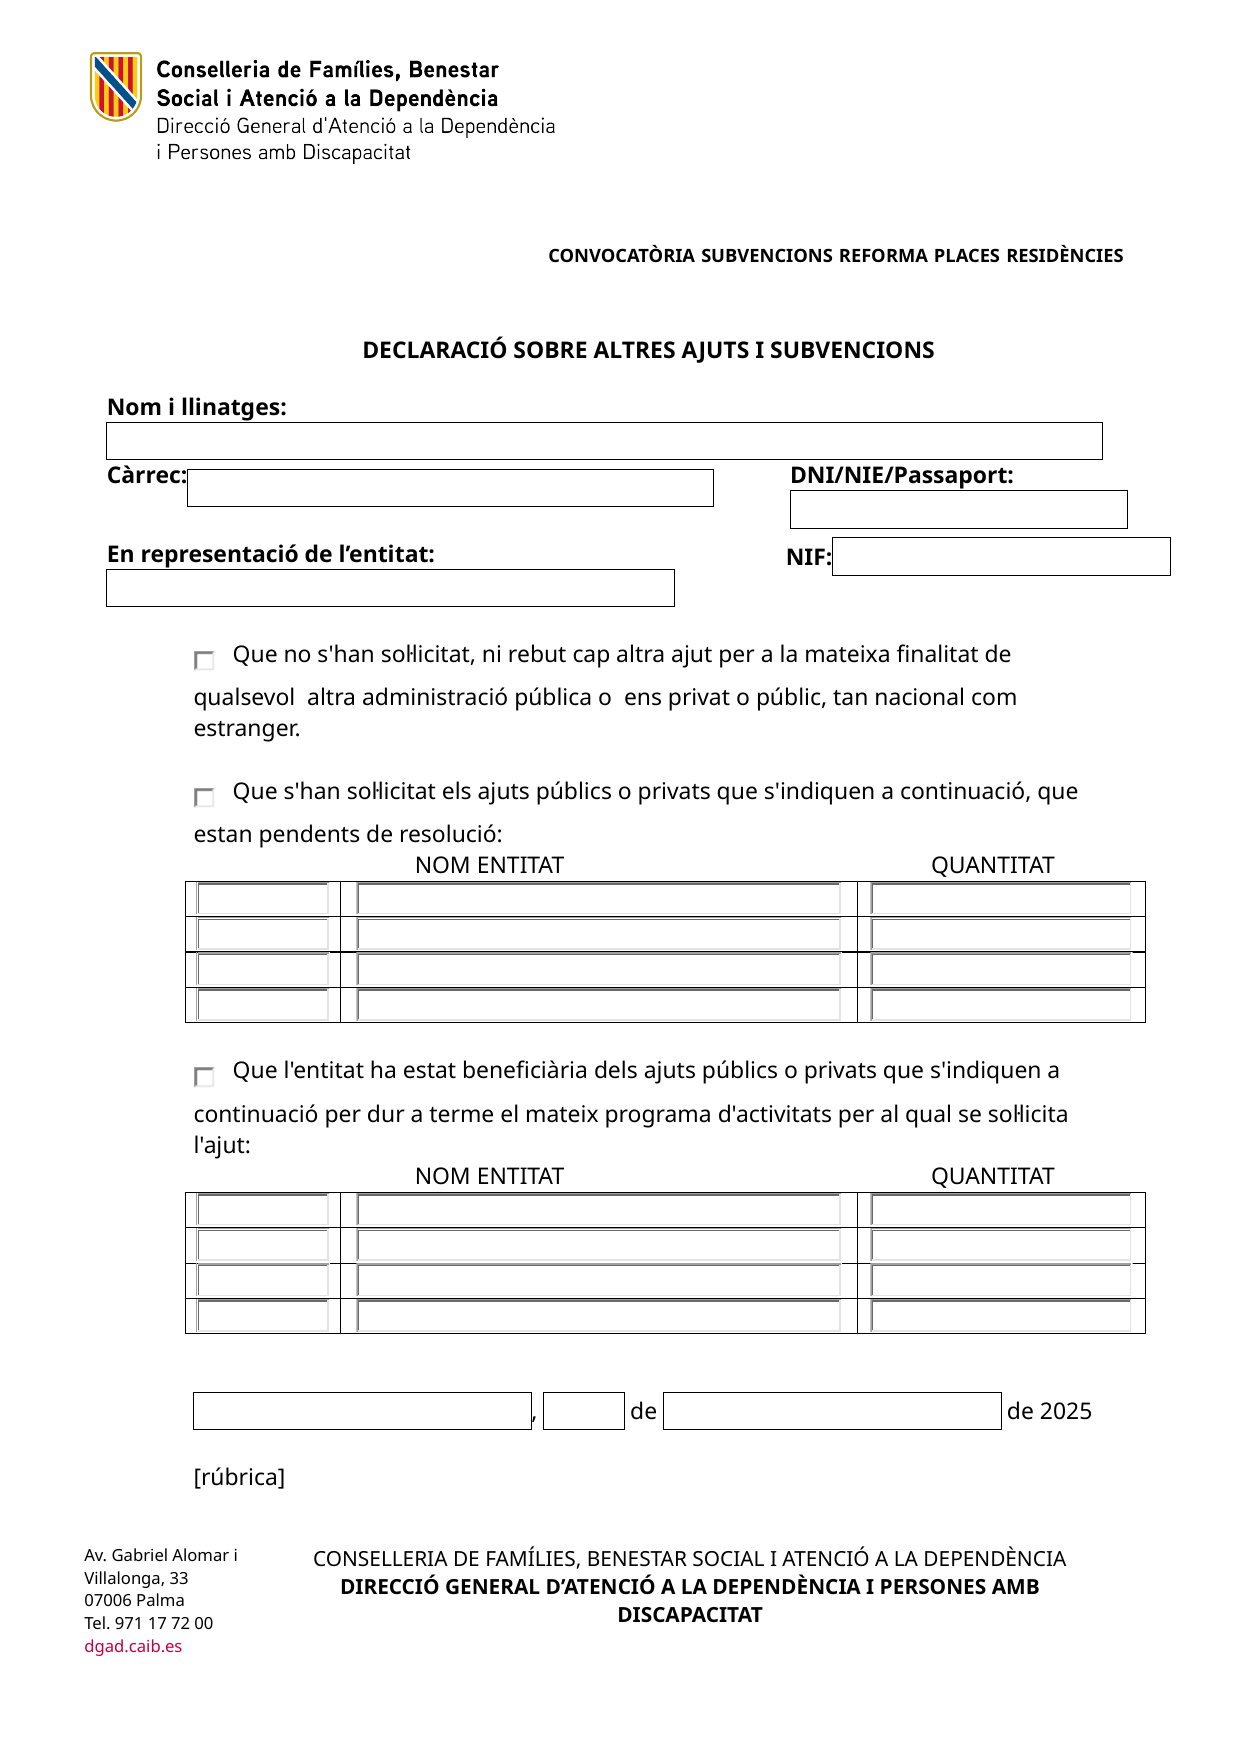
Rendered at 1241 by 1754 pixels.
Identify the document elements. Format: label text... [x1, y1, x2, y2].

table_cell [842, 953, 857, 987]
table_cell [858, 988, 870, 1022]
table_cell [341, 953, 356, 987]
text de [625, 1392, 663, 1429]
table_header [858, 1193, 1131, 1227]
table_cell [842, 1228, 857, 1262]
table_cell [858, 917, 870, 951]
table_cell [842, 1299, 857, 1333]
table_header [341, 1193, 841, 1227]
table_header [842, 882, 857, 916]
table_cell [1133, 917, 1145, 951]
text Que l'entitat ha estat beneficiària dels ajuts públics o privats que s'indiquen a continuació per dur a terme el mateix programa d'activitats per al qual se sol·licita l'ajut: [193, 1054, 1104, 1160]
table_header [186, 1193, 329, 1227]
table_cell En representació de l’entitat: [99, 538, 778, 606]
table_cell [330, 953, 340, 987]
table_cell [842, 917, 857, 951]
table_cell Càrrec: [99, 459, 782, 537]
text NOM ENTITAT QUANTITAT [193, 849, 1104, 881]
table_cell [341, 1228, 356, 1262]
table_header [842, 1193, 857, 1227]
text de 2025 [1002, 1392, 1104, 1429]
table_cell [1133, 953, 1145, 987]
table_cell DNI/NIE/Passaport: [783, 459, 1213, 537]
subtitle DECLARACIÓ SOBRE ALTRES AJUTS I SUBVENCIONS [193, 334, 1104, 365]
table_cell [330, 917, 340, 951]
text Que no s'han sol·licitat, ni rebut cap altra ajut per a la mateixa finalitat de qualsevol altra administració pública o ens privat o públic, tan nacional com estranger. [193, 638, 1104, 743]
table_cell [186, 1228, 196, 1262]
text , [532, 1392, 543, 1429]
table_header [330, 882, 340, 916]
table_cell [341, 988, 356, 1022]
table_cell [186, 953, 196, 987]
table_cell [1133, 1228, 1145, 1262]
table_cell [858, 1264, 870, 1298]
table_cell [858, 1299, 870, 1333]
table_header [341, 882, 356, 916]
table_cell [1133, 1264, 1145, 1298]
table_header [186, 882, 196, 916]
table_cell [858, 1228, 870, 1262]
table_header [1133, 1193, 1145, 1227]
table_cell [330, 1228, 340, 1262]
table_cell [330, 1264, 340, 1298]
table_cell [858, 953, 870, 987]
table_cell [1133, 1299, 1145, 1333]
table_cell [186, 1299, 196, 1333]
table_cell [341, 917, 356, 951]
table_header [330, 1193, 340, 1227]
table_cell [186, 988, 196, 1022]
text Que s'han sol·licitat els ajuts públics o privats que s'indiquen a continuació, que estan pendents de resolució: [193, 775, 1104, 849]
table_cell [186, 1264, 196, 1298]
table_cell [842, 988, 857, 1022]
table_cell [330, 988, 340, 1022]
picture [76, 45, 574, 170]
table_cell [341, 1299, 356, 1333]
text NOM ENTITAT QUANTITAT [193, 1160, 1104, 1192]
table_cell NIF: [778, 538, 1213, 606]
table_cell [1133, 988, 1145, 1022]
table_header [858, 882, 870, 916]
table_cell [330, 1299, 340, 1333]
table_cell [186, 917, 196, 951]
table_cell [341, 1264, 356, 1298]
table_header [1133, 882, 1145, 916]
text [rúbrica] [193, 1461, 1104, 1492]
table_cell [842, 1264, 857, 1298]
table_header Nom i llinatges: [99, 390, 1213, 459]
